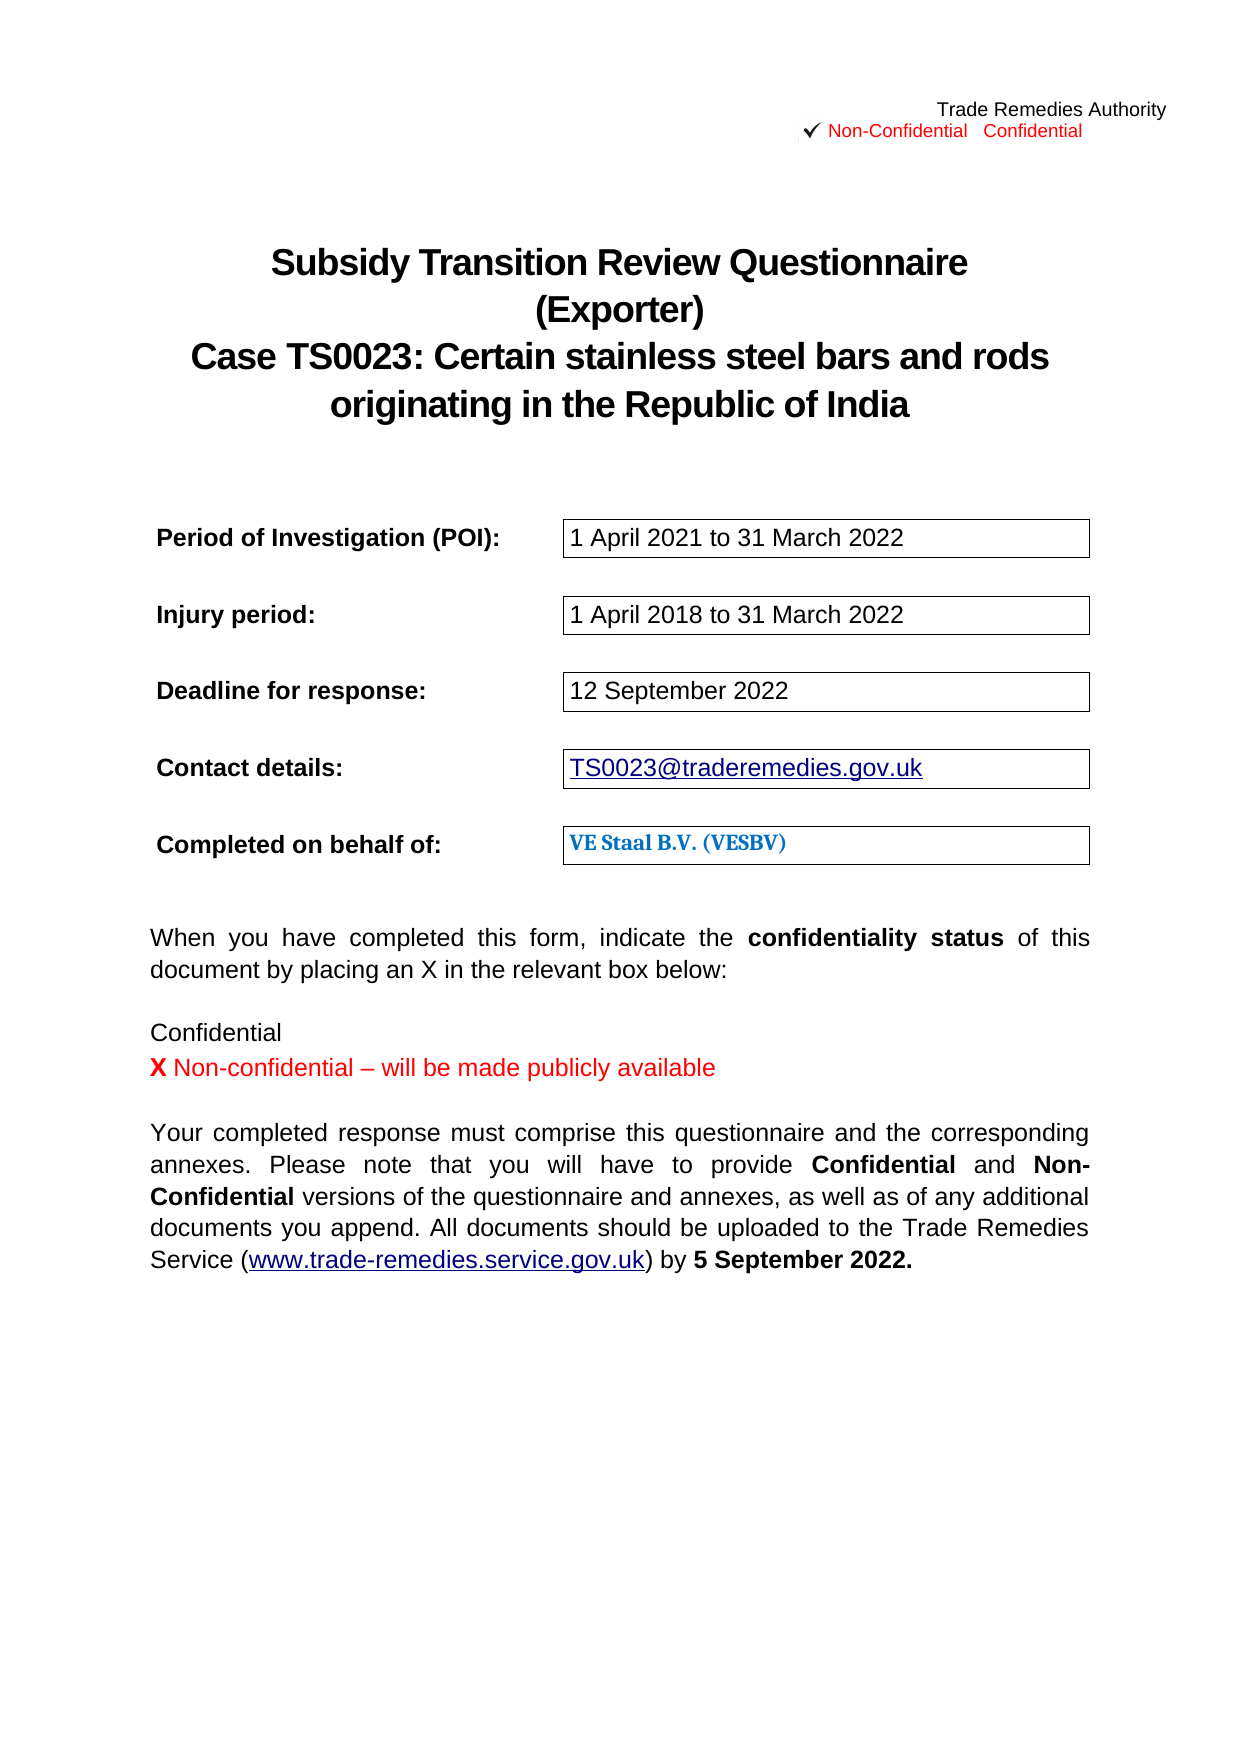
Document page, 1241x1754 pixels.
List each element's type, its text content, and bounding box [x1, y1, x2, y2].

table_cell 1 April 2018 to 31 March 2022 [564, 597, 1089, 634]
table_cell [150, 788, 563, 826]
table_cell [564, 712, 1089, 749]
title (Exporter) [150, 287, 1090, 330]
title Subsidy Transition Review Questionnaire [150, 240, 1090, 283]
table_cell VE Staal B.V. (VESBV) [564, 827, 1089, 864]
table_cell 12 September 2022 [564, 673, 1089, 711]
table_cell TS0023@traderemedies.gov.uk [564, 750, 1089, 788]
table_cell [564, 635, 1089, 672]
table_cell Completed on behalf of: [150, 826, 563, 864]
table_cell Contact details: [150, 749, 563, 788]
table_cell [150, 557, 563, 596]
text Your completed response must comprise this questionnaire and the corresponding annexes. Please note that you will have to provide Confidential and Non-Confidential versions of the questionnaire and annexes, as well as of any additional documents you append. All documents should be uploaded to the Trade Remedies Service (www.trade-remedies.service.gov.uk) by 5 September 2022. [150, 1118, 1090, 1273]
table_cell [150, 634, 563, 672]
table_cell [564, 558, 1089, 596]
title Case TS0023: Certain stainless steel bars and rods originating in the Republic of India [150, 334, 1090, 425]
table_cell Injury period: [150, 596, 563, 634]
text X Non-confidential – will be made publicly available [150, 1049, 1090, 1083]
table_cell [564, 789, 1089, 826]
table_header 1 April 2021 to 31 March 2022 [564, 520, 1089, 557]
text Confidential [150, 1018, 1090, 1047]
text When you have completed this form, indicate the confidentiality status of this document by placing an X in the relevant box below: [150, 923, 1090, 983]
table_cell Deadline for response: [150, 672, 563, 711]
table_cell [150, 711, 563, 749]
table_header Period of Investigation (POI): [150, 519, 563, 557]
